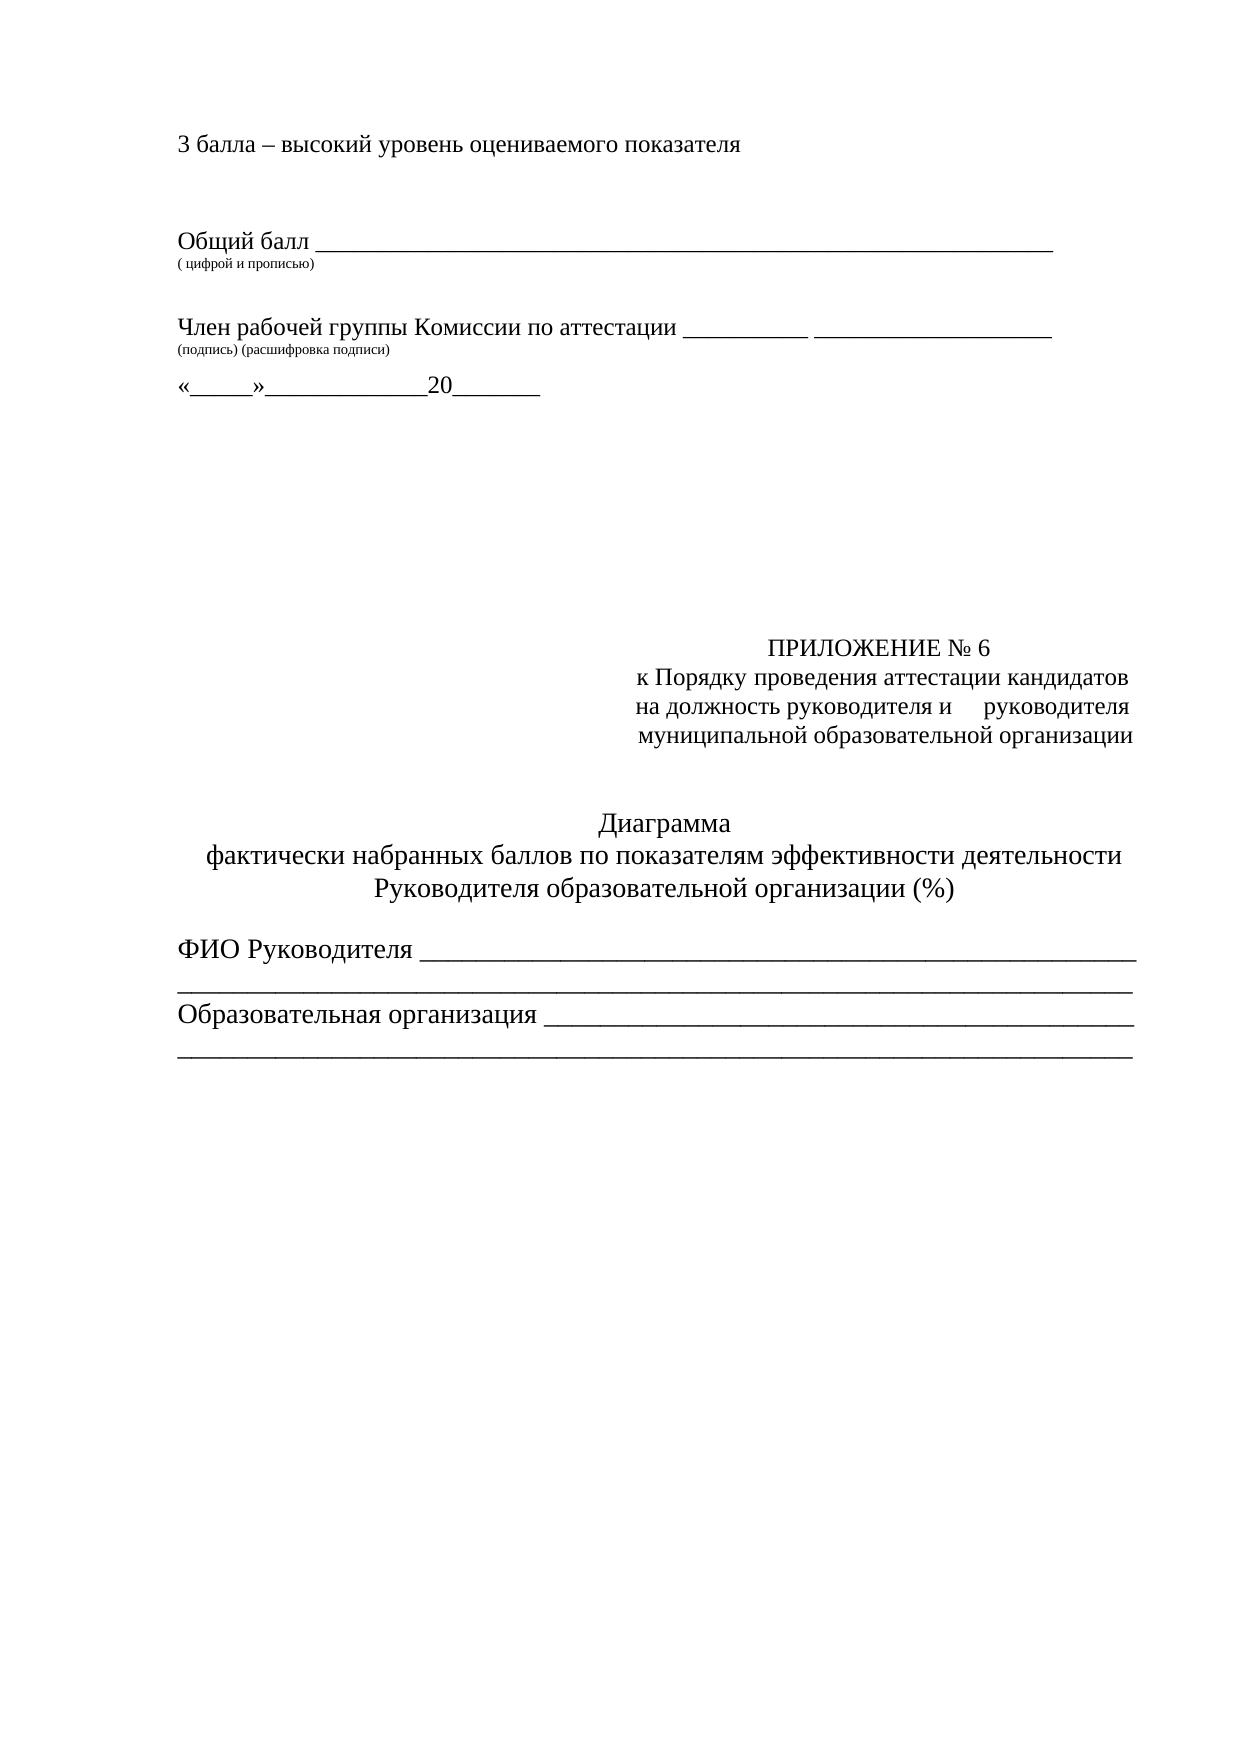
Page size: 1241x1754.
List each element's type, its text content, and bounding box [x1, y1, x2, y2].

text на должность руководителя и руководителя [546, 691, 1152, 720]
text Общий балл ___________________________________________________________ [177, 226, 1152, 255]
text ПРИЛОЖЕНИЕ № 6 [693, 633, 1152, 662]
text ____________________________________________________________________ [177, 1029, 1152, 1062]
table_cell 3 балла – высокий уровень оцениваемого показателя [166, 118, 1171, 169]
text «_____»_____________20_______ [177, 370, 1152, 399]
text ФИО Руководителя ___________________________________________________ [177, 932, 1152, 964]
text фактически набранных баллов по показателям эффективности деятельности Руководителя образовательной организации (%) [177, 838, 1152, 903]
text ____________________________________________________________________ [177, 964, 1152, 997]
text муниципальной образовательной организации [546, 720, 1152, 748]
text к Порядку проведения аттестации кандидатов [546, 662, 1152, 691]
text ( цифрой и прописью) [177, 255, 1152, 284]
text Член рабочей группы Комиссии по аттестации __________ ___________________ [177, 312, 1152, 341]
text (подпись) (расшифровка подписи) [177, 341, 1152, 370]
text Образовательная организация __________________________________________ [177, 997, 1152, 1029]
text Диаграмма [177, 806, 1152, 838]
